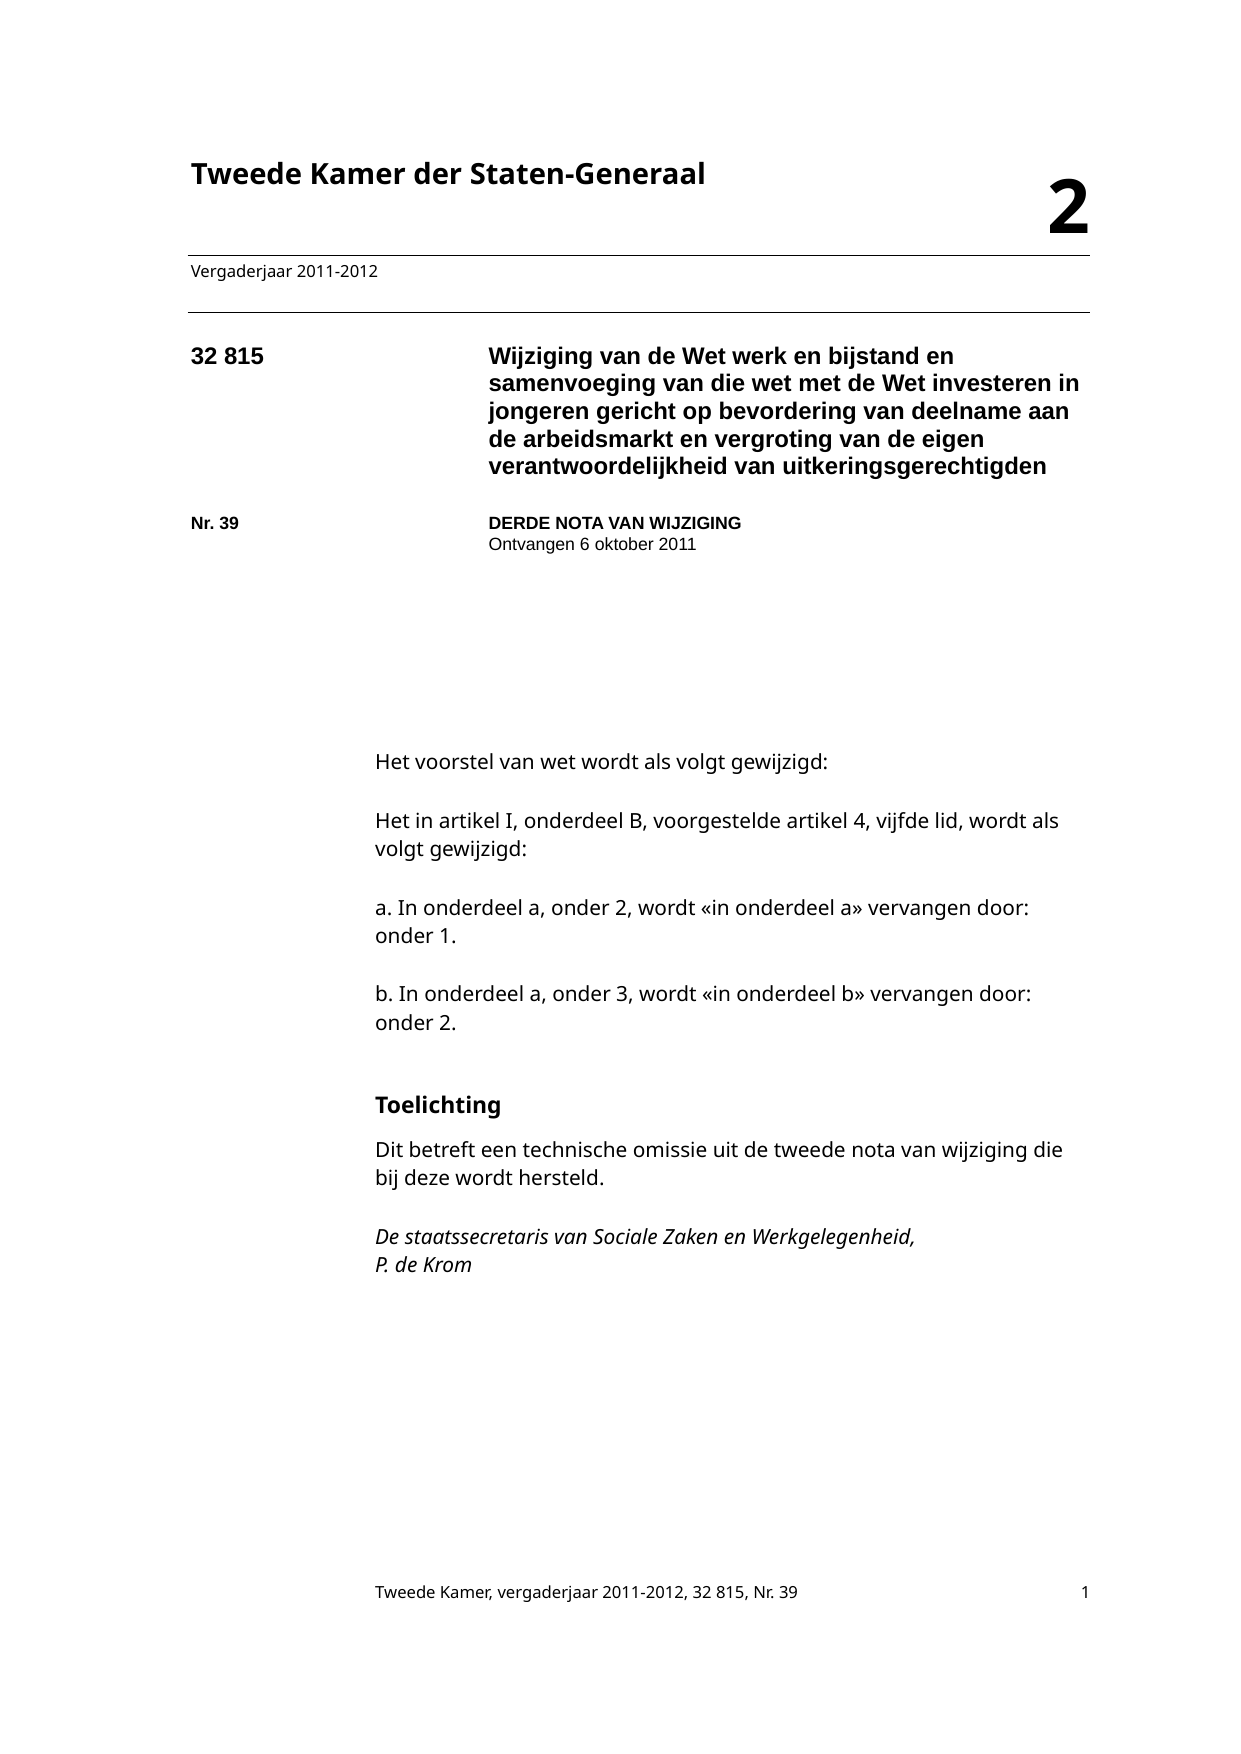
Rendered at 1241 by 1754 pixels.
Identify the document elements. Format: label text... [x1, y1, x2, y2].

text Het in artikel I, onderdeel B, voorgestelde artikel 4, vijfde lid, wordt als volgt gewijzigd: [375, 806, 1090, 863]
table_header Tweede Kamer der Staten-Generaal [188, 150, 909, 255]
text P. de Krom [375, 1250, 1090, 1279]
text De staatssecretaris van Sociale Zaken en Werkgelegenheid, [375, 1222, 1090, 1250]
text Het voorstel van wet wordt als volgt gewijzigd: [375, 747, 1090, 776]
table_cell 32 815 [188, 339, 485, 510]
table_cell [485, 256, 1090, 312]
table_cell DERDE NOTA VAN WIJZIGING Ontvangen 6 oktober 2011 [485, 510, 1090, 629]
table_cell [485, 313, 1090, 339]
table_cell Vergaderjaar 2011-2012 [188, 256, 485, 312]
table_header 2 [910, 150, 1090, 255]
table_cell [188, 313, 485, 339]
table_cell Wijziging van de Wet werk en bijstand en samenvoeging van die wet met de Wet investeren in jongeren gericht op bevordering van deelname aan de arbeidsmarkt en vergroting van de eigen verantwoordelijkheid van uitkeringsgerechtigden [485, 339, 1090, 510]
text a. In onderdeel a, onder 2, wordt «in onderdeel a» vervangen door: onder 1. [375, 893, 1090, 949]
table_cell Nr. 39 [188, 510, 485, 629]
subtitle Toelichting [375, 1089, 1090, 1120]
text b. In onderdeel a, onder 3, wordt «in onderdeel b» vervangen door: onder 2. [375, 979, 1090, 1036]
text Dit betreft een technische omissie uit de tweede nota van wijziging die bij deze wordt hersteld. [375, 1135, 1090, 1192]
